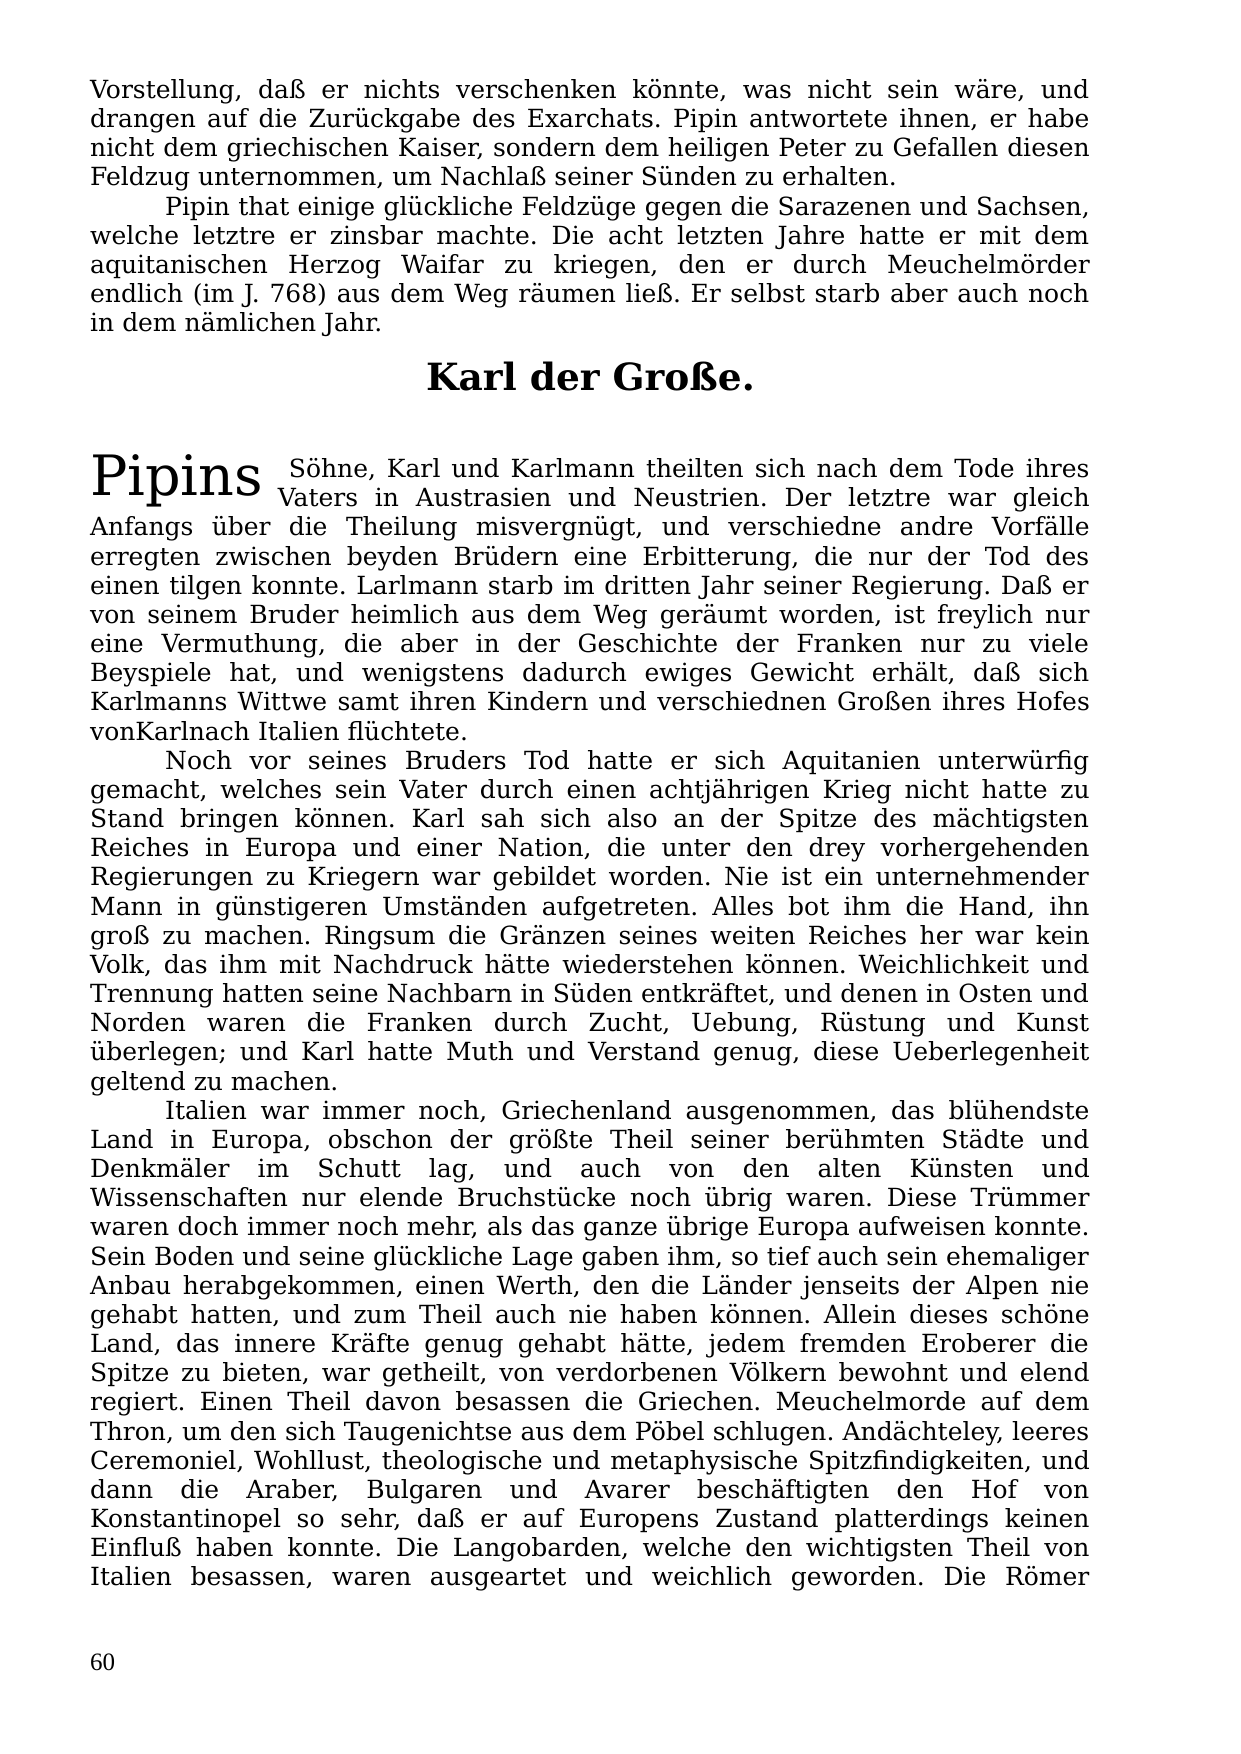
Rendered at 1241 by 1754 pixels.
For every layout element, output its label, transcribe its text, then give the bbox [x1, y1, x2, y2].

text Italien war immer noch, Griechenland ausgenommen, das blühendste Land in Europa, obschon der größte Theil seiner berühmten Städte und Denkmäler im Schutt lag, und auch von den alten Künsten und Wissenschaften nur elende Bruchstücke noch übrig waren. Diese Trümmer waren doch immer noch mehr, als das ganze übrige Europa aufweisen konnte. Sein Boden und seine glückliche Lage gaben ihm, so tief auch sein ehemaliger Anbau herabgekommen, einen Werth, den die Länder jenseits der Alpen nie gehabt hatten, und zum Theil auch nie haben können. Allein dieses schöne Land, das innere Kräfte genug gehabt hätte, jedem fremden Eroberer die Spitze zu bieten, war getheilt, von verdorbenen Völkern bewohnt und elend regiert. Einen Theil davon besassen die Griechen. Meuchelmorde auf dem Thron, um den sich Taugenichtse aus dem Pöbel schlugen. Andächteley, leeres Ceremoniel, Wohllust, theologische und metaphysische Spitzfindigkeiten, und dann die Araber, Bulgaren und Avarer beschäftigten den Hof von Konstantinopel so sehr, daß er auf Europens Zustand platterdings keinen Einfluß haben konnte. Die Langobarden, welche den wichtigsten Theil von Italien besassen, waren ausgeartet und weichlich geworden. Die Römer [90, 1096, 1091, 1592]
text Karl der Große. [90, 337, 1091, 399]
text Pipin that einige glückliche Feldzüge gegen die Sarazenen und Sachsen, welche letztre er zinsbar machte. Die acht letzten Jahre hatte er mit dem aquitanischen Herzog Waifar zu kriegen, den er durch Meuchelmörder endlich (im J. 768) aus dem Weg räumen ließ. Er selbst starb aber auch noch in dem nämlichen Jahr. [90, 192, 1091, 337]
text Vorstellung, daß er nichts verschenken könnte, was nicht sein wäre, und drangen auf die Zurückgabe des Exarchats. Pipin antwortete ihnen, er habe nicht dem griechischen Kaiser, sondern dem heiligen Peter zu Gefallen diesen Feldzug unternommen, um Nachlaß seiner Sünden zu erhalten. [90, 75, 1091, 192]
text Noch vor seines Bruders Tod hatte er sich Aquitanien unterwürfig gemacht, welches sein Vater durch einen achtjährigen Krieg nicht hatte zu Stand bringen können. Karl sah sich also an der Spitze des mächtigsten Reiches in Europa und einer Nation, die unter den drey vorhergehenden Regierungen zu Kriegern war gebildet worden. Nie ist ein unternehmender Mann in günstigeren Umständen aufgetreten. Alles bot ihm die Hand, ihn groß zu machen. Ringsum die Gränzen seines weiten Reiches her war kein Volk, das ihm mit Nachdruck hätte wiederstehen können. Weichlichkeit und Trennung hatten seine Nachbarn in Süden entkräftet, und denen in Osten und Norden waren die Franken durch Zucht, Uebung, Rüstung und Kunst überlegen; und Karl hatte Muth und Verstand genug, diese Ueberlegenheit geltend zu machen. [90, 746, 1091, 1096]
text Pipins Söhne, Karl und Karlmann theilten sich nach dem Tode ihres Vaters in Austrasien und Neustrien. Der letztre war gleich Anfangs über die Theilung misvergnügt, und verschiedne andre Vorfälle erregten zwischen beyden Brüdern eine Erbitterung, die nur der Tod des einen tilgen konnte. Larlmann starb im dritten Jahr seiner Regierung. Daß er von seinem Bruder heimlich aus dem Weg geräumt worden, ist freylich nur eine Vermuthung, die aber in der Geschichte der Franken nur zu viele Beyspiele hat, und wenigstens dadurch ewiges Gewicht erhält, daß sich Karlmanns Wittwe samt ihren Kindern und verschiednen Großen ihres Hofes vonKarlnach Italien flüchtete. [90, 454, 1091, 746]
